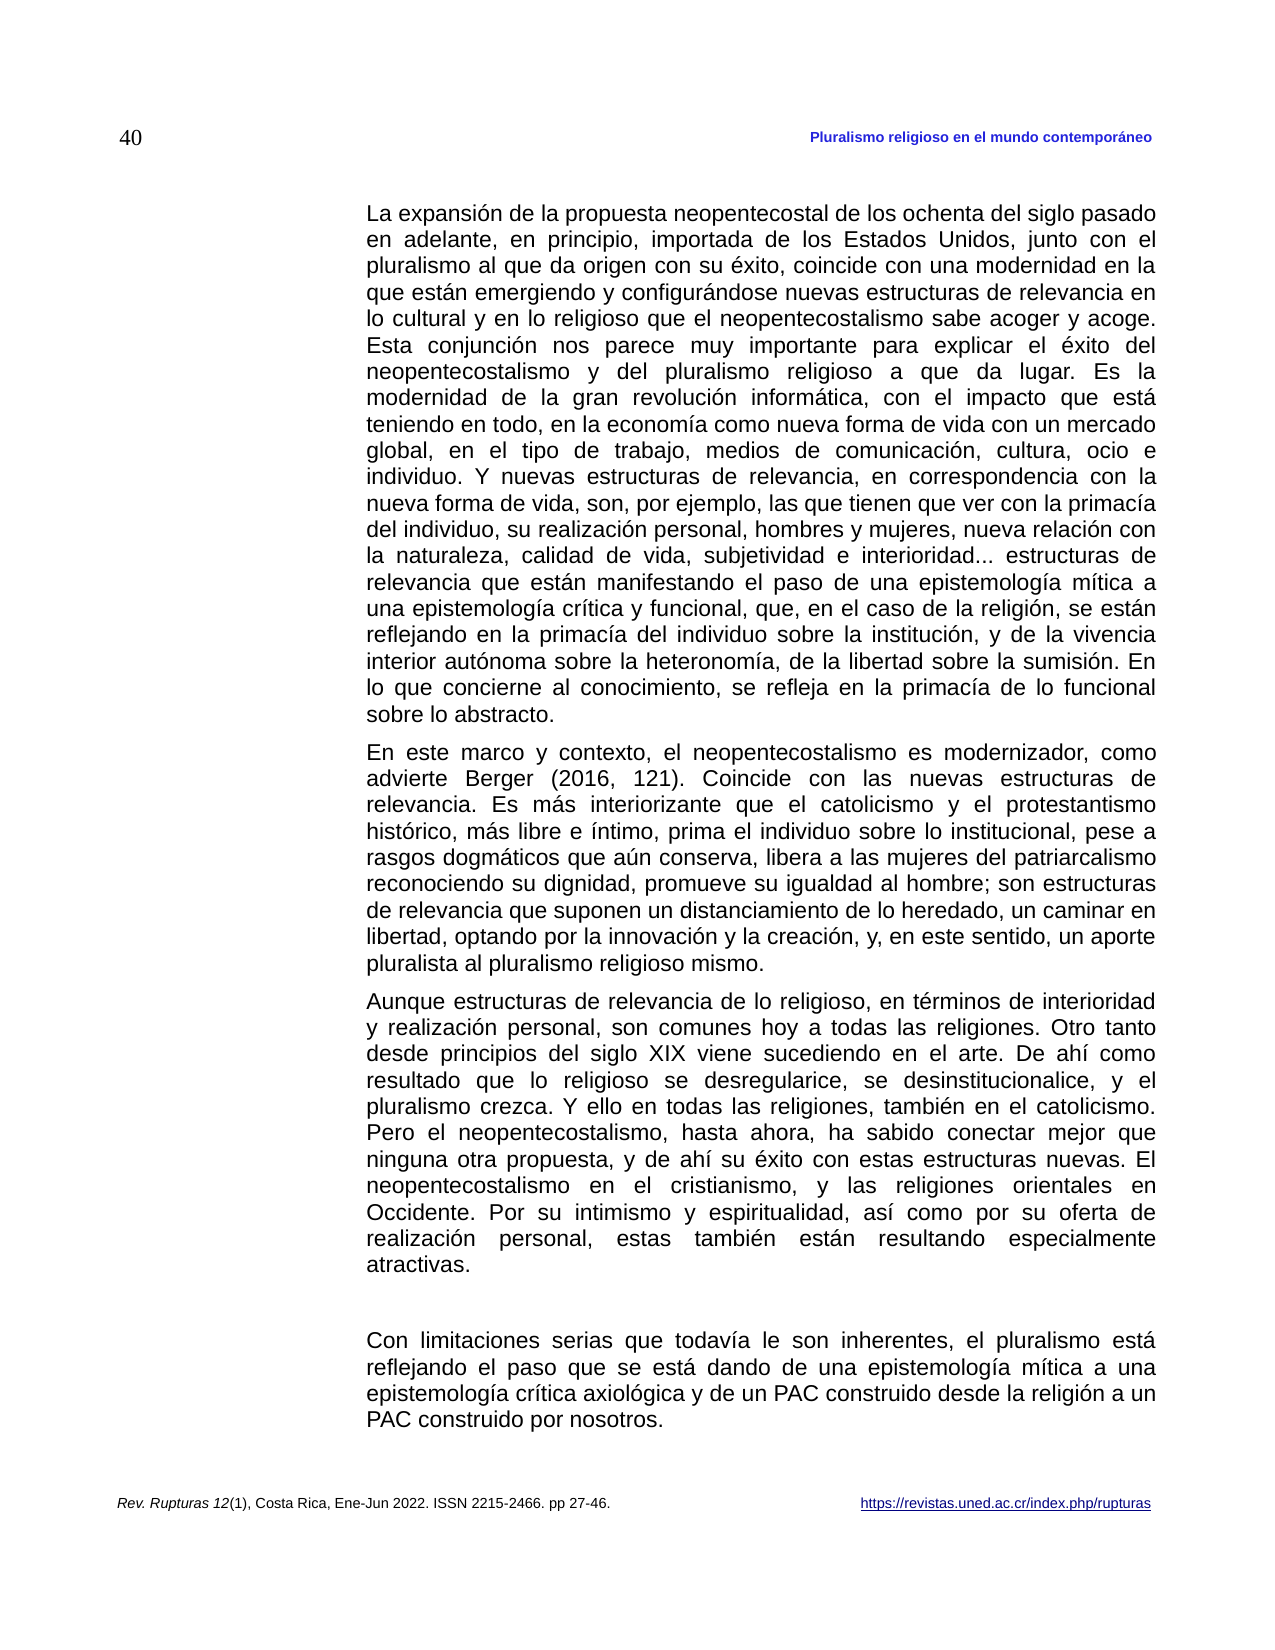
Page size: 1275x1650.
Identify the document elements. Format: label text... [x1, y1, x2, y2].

text En este marco y contexto, el neopentecostalismo es modernizador, como advierte Berger (2016, 121). Coincide con las nuevas estructuras de relevancia. Es más interiorizante que el catolicismo y el protestantismo histórico, más libre e íntimo, prima el individuo sobre lo institucional, pese a rasgos dogmáticos que aún conserva, libera a las mujeres del patriarcalismo reconociendo su dignidad, promueve su igualdad al hombre; son estructuras de relevancia que suponen un distanciamiento de lo heredado, un caminar en libertad, optando por la innovación y la creación, y, en este sentido, un aporte pluralista al pluralismo religioso mismo. [366, 739, 1157, 976]
text La expansión de la propuesta neopentecostal de los ochenta del siglo pasado en adelante, en principio, importada de los Estados Unidos, junto con el pluralismo al que da origen con su éxito, coincide con una modernidad en la que están emergiendo y configurándose nuevas estructuras de relevancia en lo cultural y en lo religioso que el neopentecostalismo sabe acoger y acoge. Esta conjunción nos parece muy importante para explicar el éxito del neopentecostalismo y del pluralismo religioso a que da lugar. Es la modernidad de la gran revolución informática, con el impacto que está teniendo en todo, en la economía como nueva forma de vida con un mercado global, en el tipo de trabajo, medios de comunicación, cultura, ocio e individuo. Y nuevas estructuras de relevancia, en correspondencia con la nueva forma de vida, son, por ejemplo, las que tienen que ver con la primacía del individuo, su realización personal, hombres y mujeres, nueva relación con la naturaleza, calidad de vida, subjetividad e interioridad... estructuras de relevancia que están manifestando el paso de una epistemología mítica a una epistemología crítica y funcional, que, en el caso de la religión, se están reflejando en la primacía del individuo sobre la institución, y de la vivencia interior autónoma sobre la heteronomía, de la libertad sobre la sumisión. En lo que concierne al conocimiento, se refleja en la primacía de lo funcional sobre lo abstracto. [366, 200, 1157, 727]
text Aunque estructuras de relevancia de lo religioso, en términos de interioridad y realización personal, son comunes hoy a todas las religiones. Otro tanto desde principios del siglo XIX viene sucediendo en el arte. De ahí como resultado que lo religioso se desregularice, se desinstitucionalice, y el pluralismo crezca. Y ello en todas las religiones, también en el catolicismo. Pero el neopentecostalismo, hasta ahora, ha sabido conectar mejor que ninguna otra propuesta, y de ahí su éxito con estas estructuras nuevas. El neopentecostalismo en el cristianismo, y las religiones orientales en Occidente. Por su intimismo y espiritualidad, así como por su oferta de realización personal, estas también están resultando especialmente atractivas. [366, 988, 1157, 1277]
text Con limitaciones serias que todavía le son inherentes, el pluralismo está reflejando el paso que se está dando de una epistemología mítica a una epistemología crítica axiológica y de un PAC construido desde la religión a un PAC construido por nosotros. [366, 1327, 1157, 1433]
